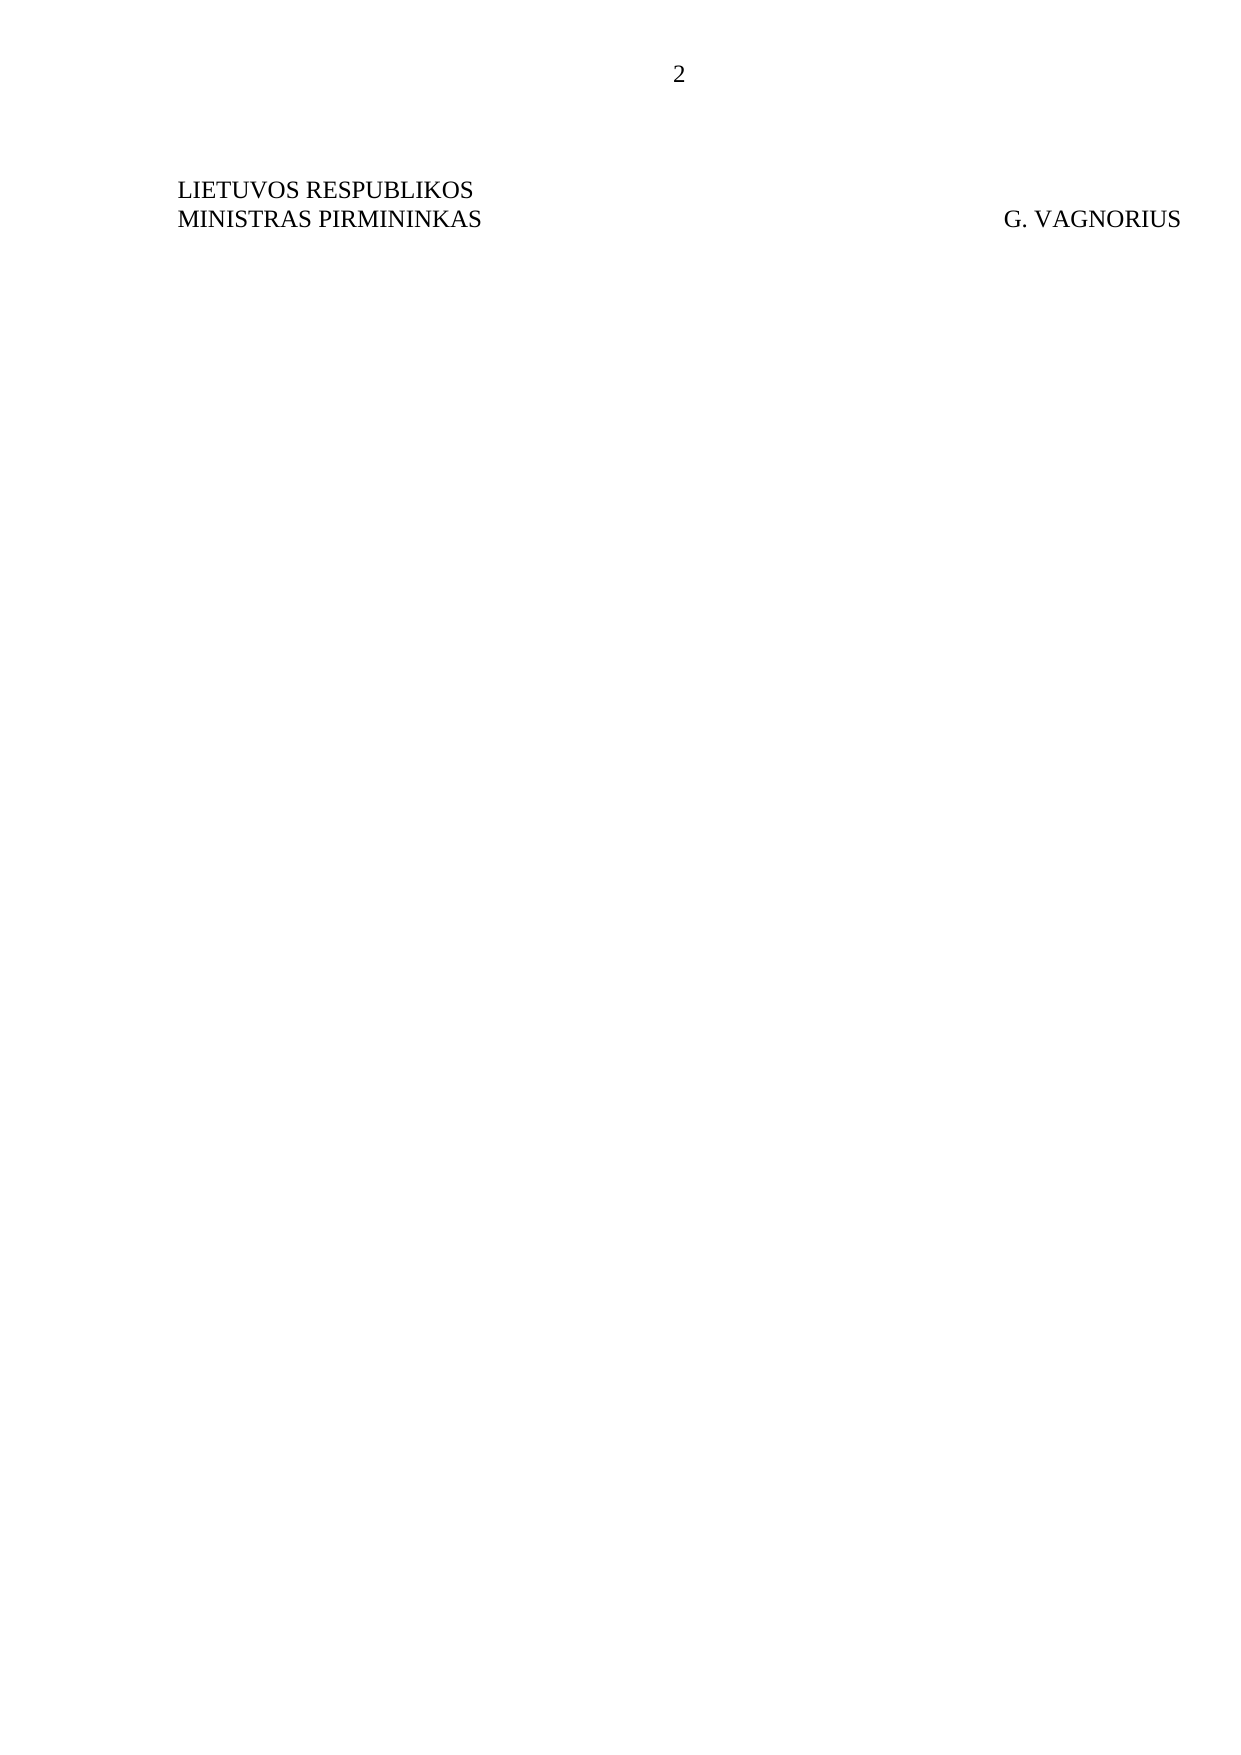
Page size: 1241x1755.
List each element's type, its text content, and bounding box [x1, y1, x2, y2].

text LIETUVOS RESPUBLIKOS [177, 176, 1181, 204]
text MINISTRAS PIRMININKAS G. VAGNORIUS [177, 204, 1181, 233]
